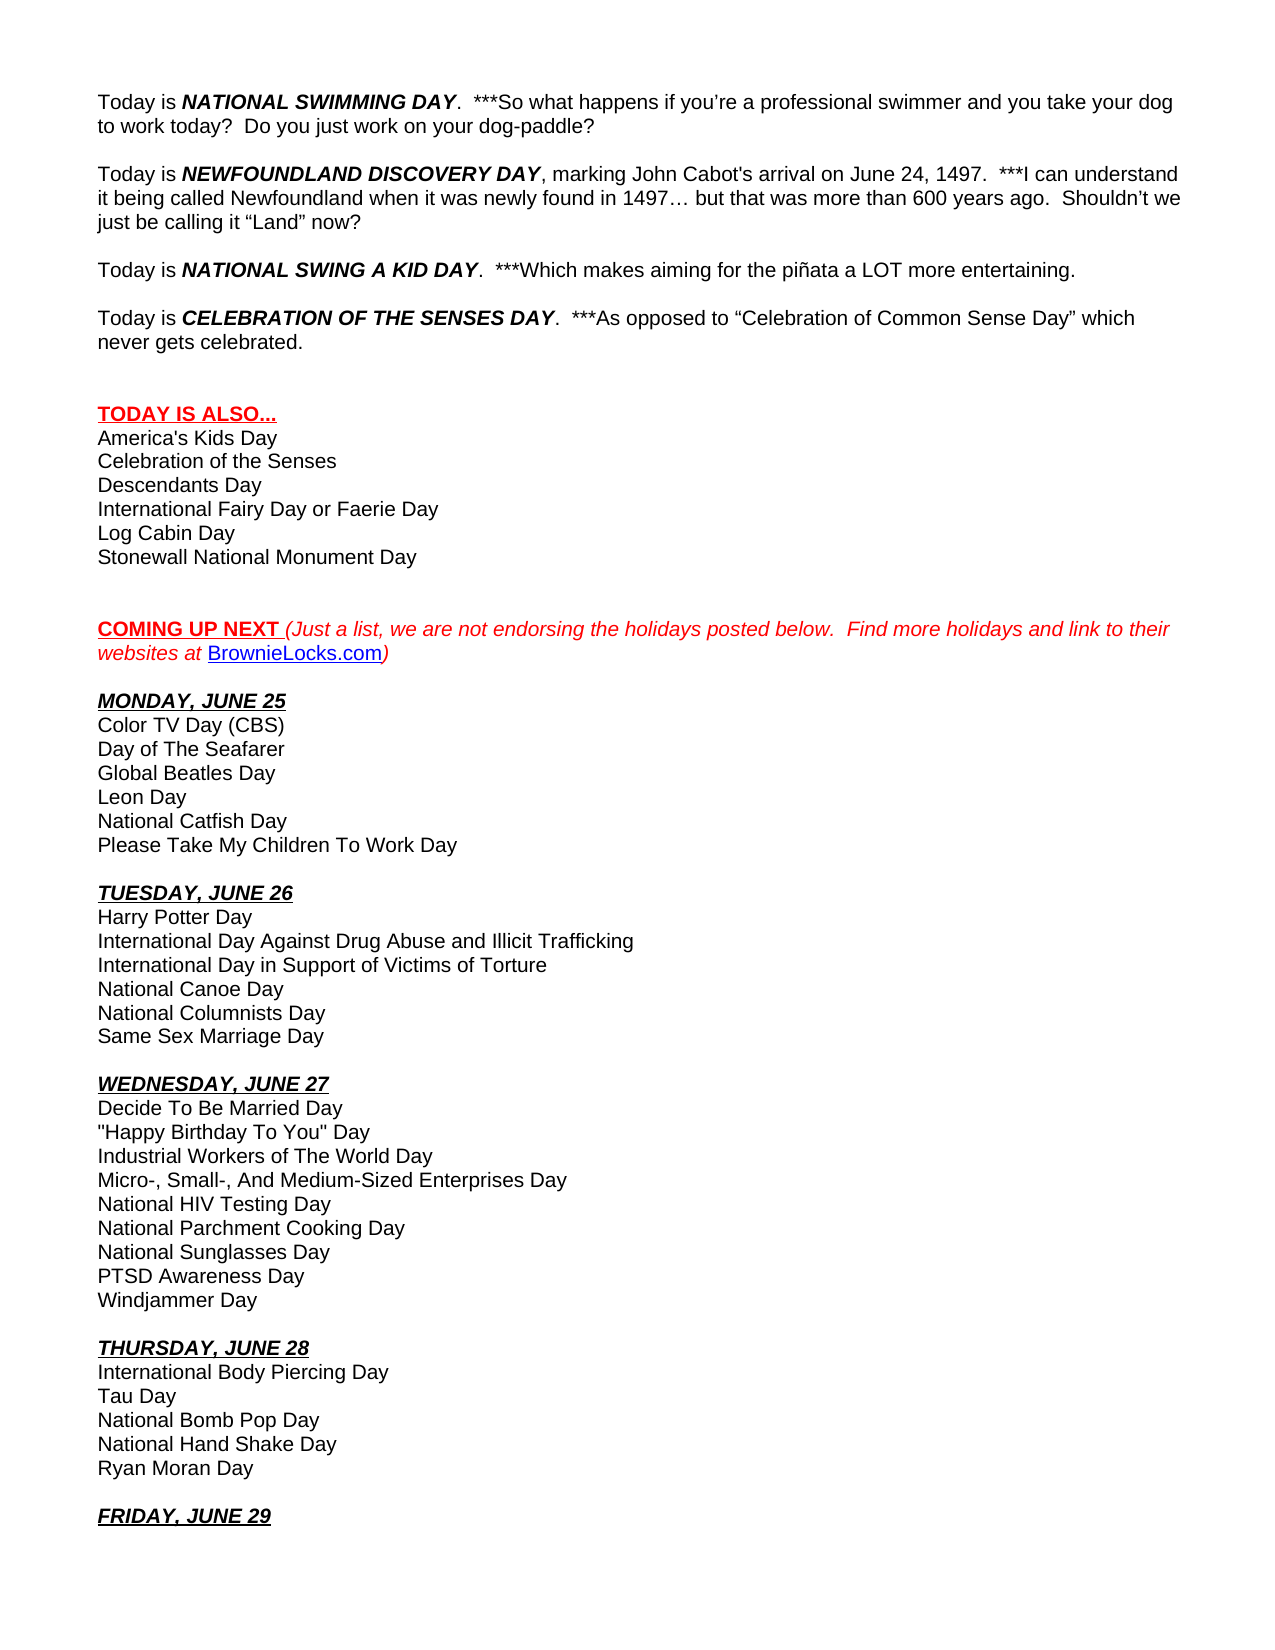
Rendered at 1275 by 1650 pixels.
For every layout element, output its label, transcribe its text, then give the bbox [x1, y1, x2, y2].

text Decide To Be Married Day "Happy Birthday To You" Day Industrial Workers of The World Day Micro-, Small-, And Medium-Sized Enterprises Day National HIV Testing Day National Parchment Cooking Day National Sunglasses Day PTSD Awareness Day Windjammer Day [97, 1096, 1185, 1312]
text Today is NATIONAL SWING A KID DAY. ***Which makes aiming for the piñata a LOT more entertaining. [97, 258, 1185, 282]
text Today is CELEBRATION OF THE SENSES DAY. ***As opposed to “Celebration of Common Sense Day” which never gets celebrated. [97, 306, 1185, 353]
text TUESDAY, JUNE 26 [97, 881, 1185, 904]
text WEDNESDAY, JUNE 27 [97, 1072, 1185, 1096]
text Harry Potter Day International Day Against Drug Abuse and Illicit Trafficking International Day in Support of Victims of Torture National Canoe Day National Columnists Day Same Sex Marriage Day [97, 904, 1185, 1048]
text COMING UP NEXT (Just a list, we are not endorsing the holidays posted below. Find more holidays and link to their websites at BrownieLocks.com) [97, 617, 1185, 665]
text America's Kids Day Celebration of the Senses Descendants Day International Fairy Day or Faerie Day Log Cabin Day Stonewall National Monument Day [97, 425, 1185, 569]
text TODAY IS ALSO... [97, 401, 1185, 425]
text Today is NATIONAL SWIMMING DAY. ***So what happens if you’re a professional swimmer and you take your dog to work today? Do you just work on your dog-paddle? [97, 90, 1185, 138]
text International Body Piercing Day Tau Day National Bomb Pop Day National Hand Shake Day Ryan Moran Day [97, 1360, 1185, 1479]
text FRIDAY, JUNE 29 [97, 1503, 1185, 1527]
text Color TV Day (CBS) Day of The Seafarer Global Beatles Day Leon Day National Catfish Day Please Take My Children To Work Day [97, 713, 1185, 857]
text MONDAY, JUNE 25 [97, 689, 1185, 713]
text THURSDAY, JUNE 28 [97, 1336, 1185, 1360]
text Today is NEWFOUNDLAND DISCOVERY DAY, marking John Cabot's arrival on June 24, 1497. ***I can understand it being called Newfoundland when it was newly found in 1497… but that was more than 600 years ago. Shouldn’t we just be calling it “Land” now? [97, 162, 1185, 234]
